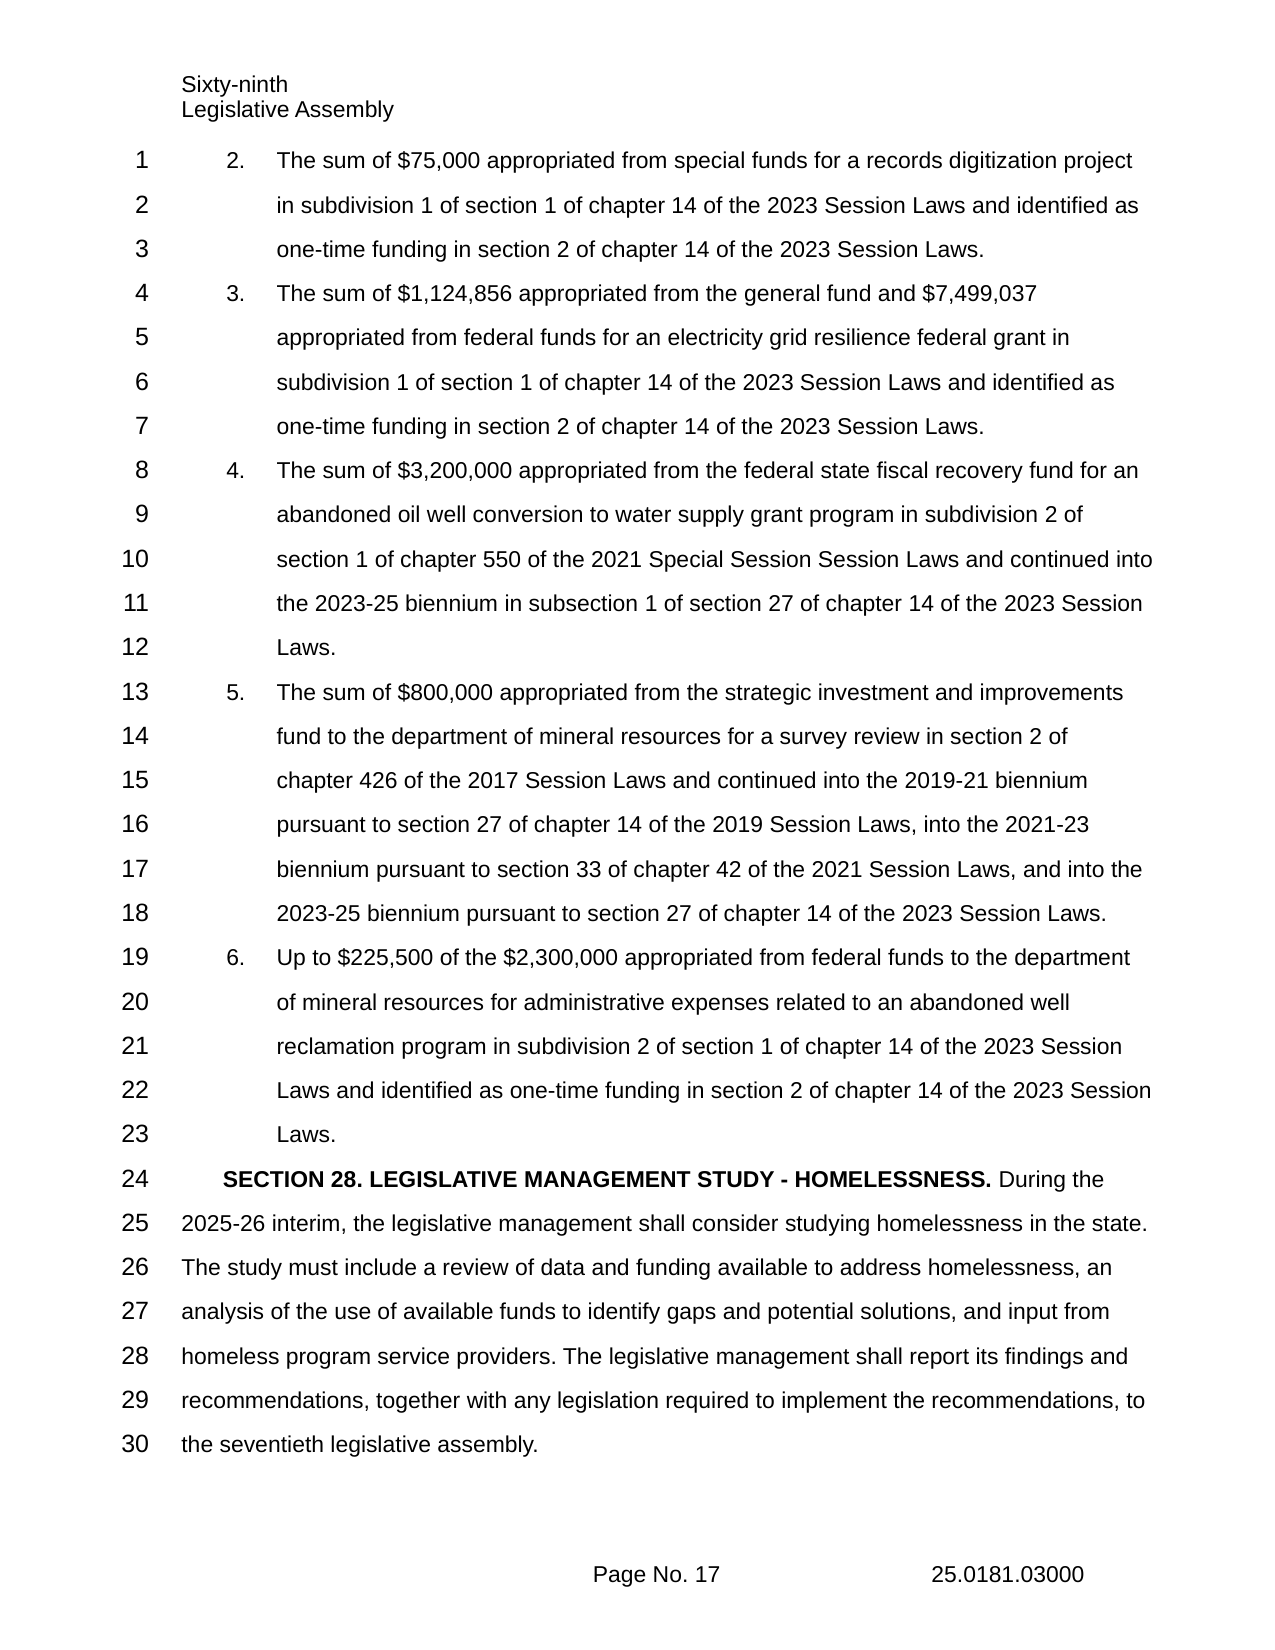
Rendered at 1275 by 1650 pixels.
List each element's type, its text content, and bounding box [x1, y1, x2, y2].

text SECTION 28. LEGISLATIVE MANAGEMENT STUDY - HOMELESSNESS. During the 2025‑26 interim, the legislative management shall consider studying homelessness in the state. The study must include a review of data and funding available to address homelessness, an analysis of the use of available funds to identify gaps and potential solutions, and input from homeless program service providers. The legislative management shall report its findings and recommendations, together with any legislation required to implement the recommendations, to the seventieth legislative assembly. [181, 1152, 1154, 1461]
text 5. The sum of $800,000 appropriated from the strategic investment and improvements fund to the department of mineral resources for a survey review in section 2 of chapter 426 of the 2017 Session Laws and continued into the 2019‑21 biennium pursuant to section 27 of chapter 14 of the 2019 Session Laws, into the 2021‑23 biennium pursuant to section 33 of chapter 42 of the 2021 Session Laws, and into the 2023‑25 biennium pursuant to section 27 of chapter 14 of the 2023 Session Laws. [181, 664, 1154, 930]
text 6. Up to $225,500 of the $2,300,000 appropriated from federal funds to the department of mineral resources for administrative expenses related to an abandoned well reclamation program in subdivision 2 of section 1 of chapter 14 of the 2023 Session Laws and identified as one‑time funding in section 2 of chapter 14 of the 2023 Session Laws. [181, 930, 1154, 1152]
text 3. The sum of $1,124,856 appropriated from the general fund and $7,499,037 appropriated from federal funds for an electricity grid resilience federal grant in subdivision 1 of section 1 of chapter 14 of the 2023 Session Laws and identified as one‑time funding in section 2 of chapter 14 of the 2023 Session Laws. [181, 266, 1154, 443]
text 2. The sum of $75,000 appropriated from special funds for a records digitization project in subdivision 1 of section 1 of chapter 14 of the 2023 Session Laws and identified as one‑time funding in section 2 of chapter 14 of the 2023 Session Laws. [181, 133, 1154, 266]
text 4. The sum of $3,200,000 appropriated from the federal state fiscal recovery fund for an abandoned oil well conversion to water supply grant program in subdivision 2 of section 1 of chapter 550 of the 2021 Special Session Session Laws and continued into the 2023‑25 biennium in subsection 1 of section 27 of chapter 14 of the 2023 Session Laws. [181, 443, 1154, 664]
